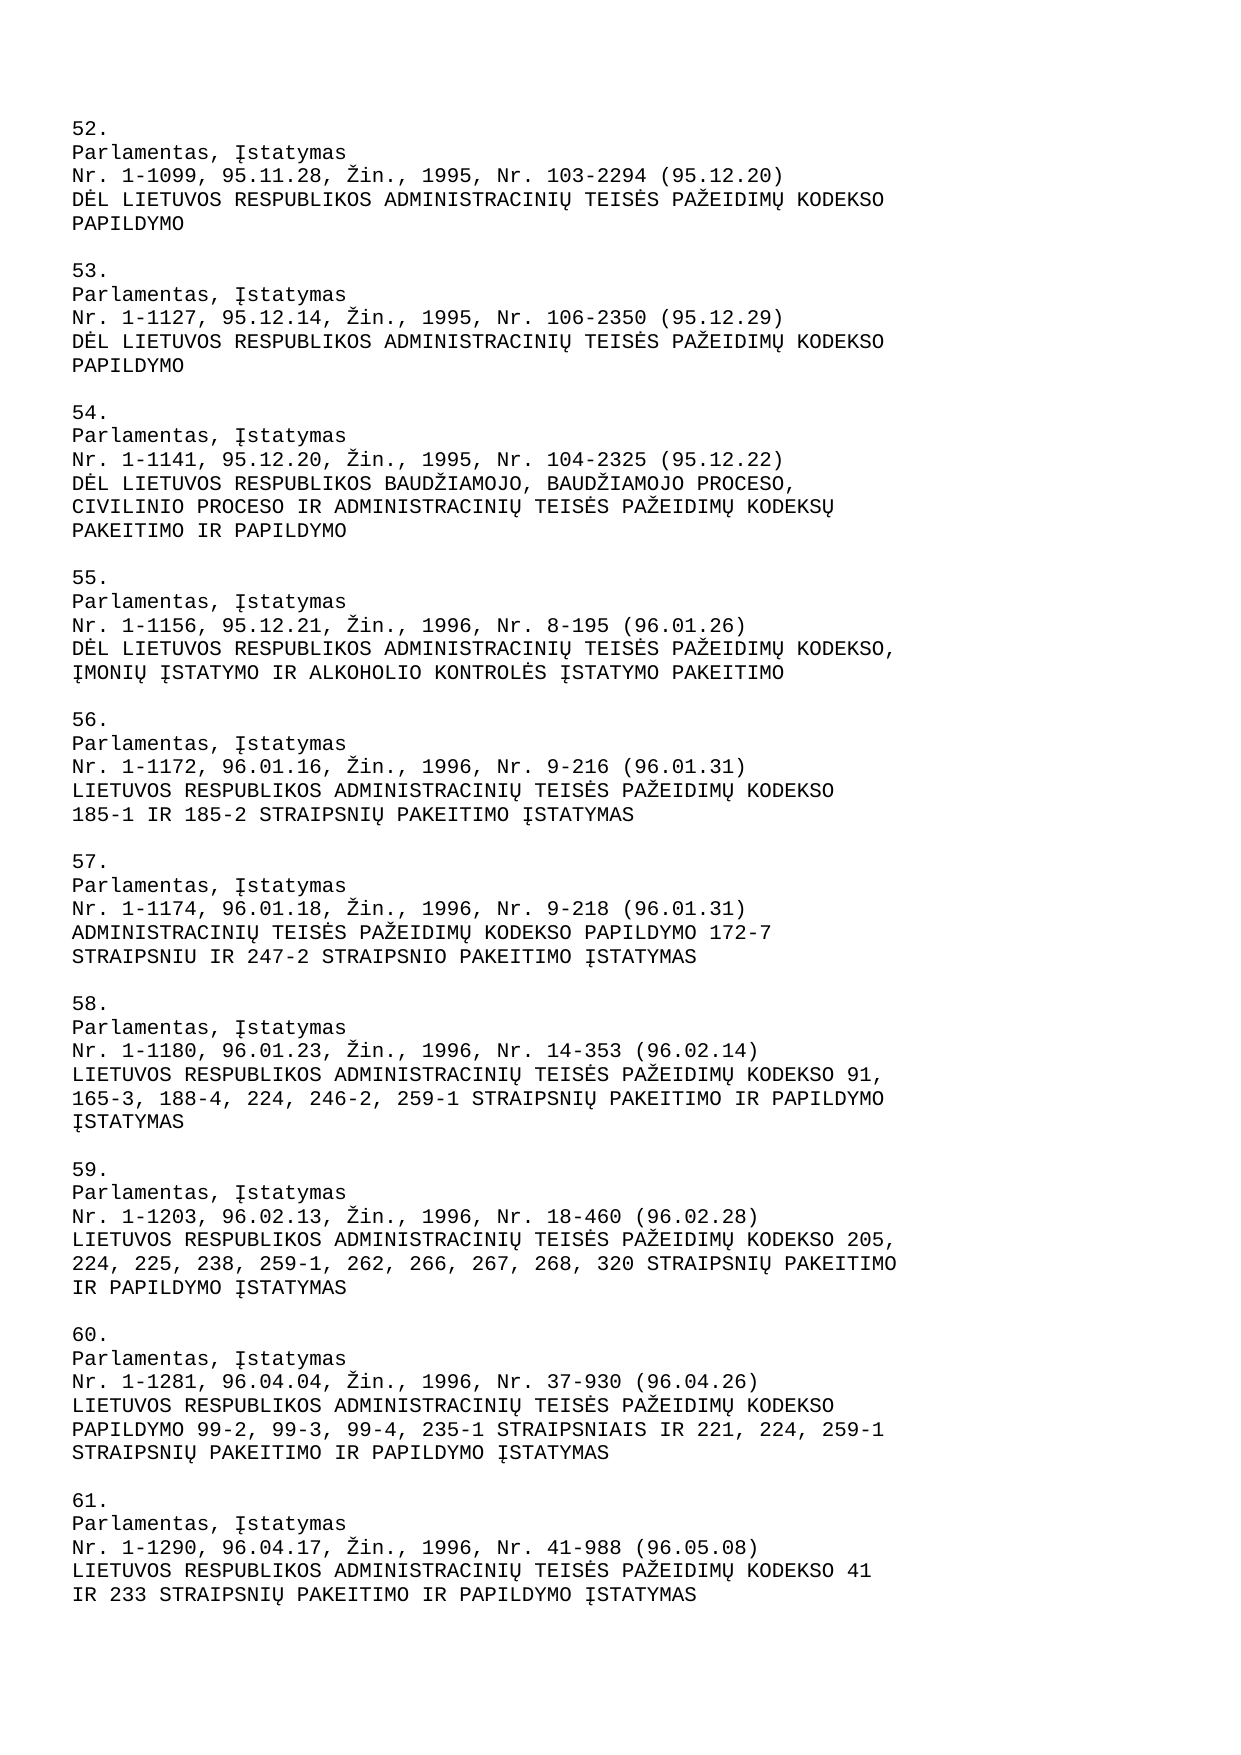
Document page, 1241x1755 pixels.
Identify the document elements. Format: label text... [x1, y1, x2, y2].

text LIETUVOS RESPUBLIKOS ADMINISTRACINIŲ TEISĖS PAŽEIDIMŲ KODEKSO 205, [59, 1229, 1122, 1253]
text 59. [59, 1158, 1122, 1182]
text IR PAPILDYMO ĮSTATYMAS [59, 1277, 1122, 1300]
text 55. [59, 567, 1122, 591]
text PAPILDYMO [59, 354, 1122, 378]
text 58. [59, 993, 1122, 1017]
text Parlamentas, Įstatymas [59, 426, 1122, 449]
text 185-1 IR 185-2 STRAIPSNIŲ PAKEITIMO ĮSTATYMAS [59, 804, 1122, 827]
text Parlamentas, Įstatymas [59, 1182, 1122, 1206]
text PAPILDYMO [59, 213, 1122, 236]
text 224, 225, 238, 259-1, 262, 266, 267, 268, 320 STRAIPSNIŲ PAKEITIMO [59, 1253, 1122, 1277]
text 60. [59, 1324, 1122, 1348]
text CIVILINIO PROCESO IR ADMINISTRACINIŲ TEISĖS PAŽEIDIMŲ KODEKSŲ [59, 496, 1122, 520]
text Nr. 1-1127, 95.12.14, Žin., 1995, Nr. 106-2350 (95.12.29) [59, 307, 1122, 331]
text ĮSTATYMAS [59, 1111, 1122, 1135]
text Parlamentas, Įstatymas [59, 1017, 1122, 1040]
text Nr. 1-1141, 95.12.20, Žin., 1995, Nr. 104-2325 (95.12.22) [59, 449, 1122, 473]
text STRAIPSNIU IR 247-2 STRAIPSNIO PAKEITIMO ĮSTATYMAS [59, 946, 1122, 969]
text 56. [59, 709, 1122, 733]
text DĖL LIETUVOS RESPUBLIKOS BAUDŽIAMOJO, BAUDŽIAMOJO PROCESO, [59, 473, 1122, 496]
text 54. [59, 402, 1122, 426]
text Nr. 1-1099, 95.11.28, Žin., 1995, Nr. 103-2294 (95.12.20) [59, 165, 1122, 189]
text LIETUVOS RESPUBLIKOS ADMINISTRACINIŲ TEISĖS PAŽEIDIMŲ KODEKSO 41 [59, 1561, 1122, 1584]
text Nr. 1-1180, 96.01.23, Žin., 1996, Nr. 14-353 (96.02.14) [59, 1040, 1122, 1064]
text 52. [59, 118, 1122, 142]
text 53. [59, 260, 1122, 284]
text 57. [59, 851, 1122, 875]
text PAPILDYMO 99-2, 99-3, 99-4, 235-1 STRAIPSNIAIS IR 221, 224, 259-1 [59, 1419, 1122, 1442]
text LIETUVOS RESPUBLIKOS ADMINISTRACINIŲ TEISĖS PAŽEIDIMŲ KODEKSO [59, 780, 1122, 804]
text Nr. 1-1203, 96.02.13, Žin., 1996, Nr. 18-460 (96.02.28) [59, 1206, 1122, 1229]
text LIETUVOS RESPUBLIKOS ADMINISTRACINIŲ TEISĖS PAŽEIDIMŲ KODEKSO 91, [59, 1064, 1122, 1088]
text 61. [59, 1489, 1122, 1513]
text Nr. 1-1156, 95.12.21, Žin., 1996, Nr. 8-195 (96.01.26) [59, 615, 1122, 638]
text STRAIPSNIŲ PAKEITIMO IR PAPILDYMO ĮSTATYMAS [59, 1442, 1122, 1466]
text Nr. 1-1174, 96.01.18, Žin., 1996, Nr. 9-218 (96.01.31) [59, 898, 1122, 922]
text Nr. 1-1281, 96.04.04, Žin., 1996, Nr. 37-930 (96.04.26) [59, 1371, 1122, 1395]
text Parlamentas, Įstatymas [59, 733, 1122, 757]
text DĖL LIETUVOS RESPUBLIKOS ADMINISTRACINIŲ TEISĖS PAŽEIDIMŲ KODEKSO [59, 189, 1122, 213]
text DĖL LIETUVOS RESPUBLIKOS ADMINISTRACINIŲ TEISĖS PAŽEIDIMŲ KODEKSO [59, 331, 1122, 354]
text Nr. 1-1172, 96.01.16, Žin., 1996, Nr. 9-216 (96.01.31) [59, 757, 1122, 780]
text Parlamentas, Įstatymas [59, 142, 1122, 165]
text Nr. 1-1290, 96.04.17, Žin., 1996, Nr. 41-988 (96.05.08) [59, 1537, 1122, 1561]
text Parlamentas, Įstatymas [59, 1348, 1122, 1371]
text LIETUVOS RESPUBLIKOS ADMINISTRACINIŲ TEISĖS PAŽEIDIMŲ KODEKSO [59, 1395, 1122, 1419]
text Parlamentas, Įstatymas [59, 1513, 1122, 1537]
text IR 233 STRAIPSNIŲ PAKEITIMO IR PAPILDYMO ĮSTATYMAS [59, 1584, 1122, 1608]
text ĮMONIŲ ĮSTATYMO IR ALKOHOLIO KONTROLĖS ĮSTATYMO PAKEITIMO [59, 662, 1122, 686]
text 165-3, 188-4, 224, 246-2, 259-1 STRAIPSNIŲ PAKEITIMO IR PAPILDYMO [59, 1088, 1122, 1111]
text Parlamentas, Įstatymas [59, 284, 1122, 307]
text Parlamentas, Įstatymas [59, 591, 1122, 615]
text DĖL LIETUVOS RESPUBLIKOS ADMINISTRACINIŲ TEISĖS PAŽEIDIMŲ KODEKSO, [59, 638, 1122, 662]
text ADMINISTRACINIŲ TEISĖS PAŽEIDIMŲ KODEKSO PAPILDYMO 172-7 [59, 922, 1122, 946]
text Parlamentas, Įstatymas [59, 875, 1122, 898]
text PAKEITIMO IR PAPILDYMO [59, 520, 1122, 544]
